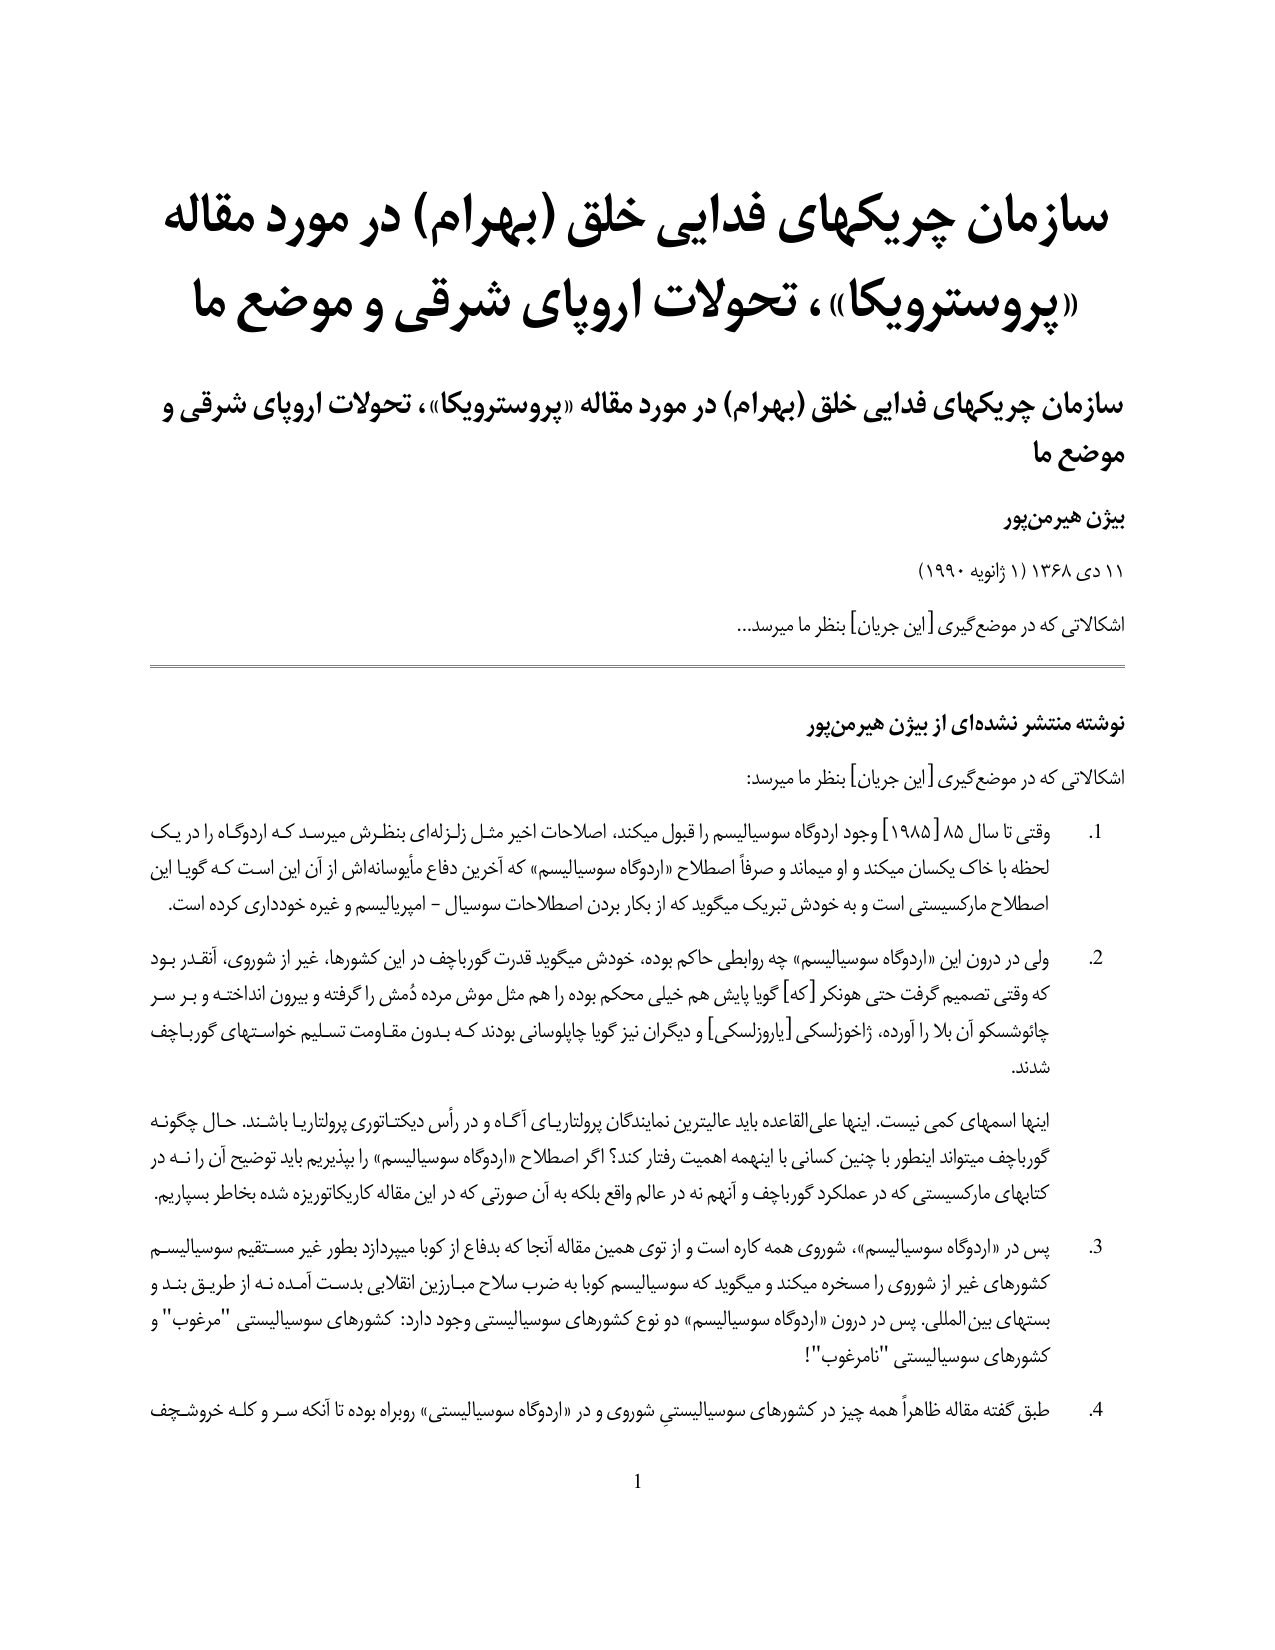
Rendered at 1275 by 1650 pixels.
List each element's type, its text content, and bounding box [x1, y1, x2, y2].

list وقتی تا سال ۸۵ [۱۹۸۵] وجود اردوگاه سوسیالیسم را قبول میکند، اصلاحات اخیر مثل زلزله‌ای بنظرش میرسد که اردوگاه را در یک لحظه با خاک یکسان میکند و او میماند و صرفاً اصطلاح «اردوگاه سوسیالیسم» که آخرین دفاع مأیوسانه‌اش از آن این است که گویا این اصطلاح مارکسیستی است و به خودش تبریک میگوید که از بکار بردن اصطلاحات سوسیال - امپریالیسم و غیره خودداری کرده است. [150, 814, 1087, 922]
list پس در «اردوگاه سوسیالیسم»، شوروی همه کاره است و از توی همین مقاله آنجا که بدفاع از کوبا میپردازد بطور غیر مستقیم سوسیالیسم کشورهای غیر از شوروی را مسخره میکند و میگوید که سوسیالیسم کوبا به ضرب سلاح مبارزین انقلابی بدست آمده نه از طریق بند و بستهای بین‌المللی. پس در درون «اردوگاه سوسیالیسم» دو نوع کشورهای سوسیالیستی وجود دارد: کشورهای سوسیالیستی ‪"‬مرغوب‪"‬ و کشورهای سوسیالیستی ‪"‬نامرغوب‪"‬! [150, 1229, 1087, 1374]
subtitle سازمان چریکهای فدایی خلق (بهرام) در مورد مقاله «پروسترویکا»، تحولات اروپای شرقی و موضع ما [150, 381, 1125, 478]
text ۱۱ دی ۱۳۶۸ (۱ ژانویه ۱۹۹۰) [150, 553, 1125, 589]
list اینها اسمهای کمی نیست. اینها علی‌القاعده باید عالیترین نمایندگان پرولتاریای آگاه و در رأس دیکتاتوری پرولتاریا باشند. حال چگونه گورباچف میتواند اینطور با چنین کسانی با اینهمه اهمیت رفتار کند؟ اگر اصطلاح «اردوگاه سوسیالیسم» را بپذیریم باید توضیح آن را نه در کتابهای مارکسیستی که در عملکرد گورباچف و آنهم نه در عالم واقع بلکه به آن صورتی که در این مقاله کاریکاتوریزه شده بخاطر بسپاریم. [150, 1103, 1087, 1211]
text بیژن هیرمن‌پور [150, 499, 1125, 535]
text اشکالاتی که در موضع‌گیری [این جریان] بنظر ما میرسد... [150, 607, 1125, 643]
list ولی در درون این «اردوگاه سوسیالیسم» چه روابطی حاکم بوده، خودش میگوید قدرت گورباچف در این کشورها، غیر از شوروی، آنقدر بود که وقتی تصمیم گرفت حتی هونکر [که] گویا پایش هم خیلی محکم بوده را هم مثل موش مرده دُمش را گرفته و بیرون انداخته و بر سر چائوشسکو آن بلا را آورده، ژاخوزلسکی [یاروزلسکی] و دیگران نیز گویا چاپلوسانی بودند که بدون مقاومت تسلیم خواستهای گورباچف شدند. [150, 940, 1087, 1085]
text نوشته منتشر نشده‌ای از بیژن هیرمن‌پور [150, 706, 1125, 742]
text اشکالاتی که در موضع‌گیری [این جریان] بنظر ما میرسد: [150, 760, 1125, 796]
list طبق گفته مقاله ظاهراً همه چیز در کشورهای سوسیالیستیِ شوروی و در «اردوگاه سوسیالیستی» روبراه بوده تا آنکه سر و کله خروشچف پیدا شده و همه چیز را بر‌هم زده است. ولی وقتی دقیقتر مقاله را میخوانیم می‌بینیم زمان استالین هم اوضاع آنقدر روبراه نبوده. عوامل خارجی باعث شده است که نهایتاً بوروکراسی حاکم شود و حکومت شورایی، ظاهری بیش نبوده. حال [باید پرسید] چگونه بدست یک بوروکراسی یک سوسیالیسم شسته و رفُته و بی‌عیب در یک کشوری ساخته میشود؟ [150, 1392, 1087, 1428]
title سازمان چریکهای فدایی خلق (بهرام) در مورد مقاله «پروسترویکا»، تحولات اروپای شرقی و موضع ما [150, 175, 1125, 343]
